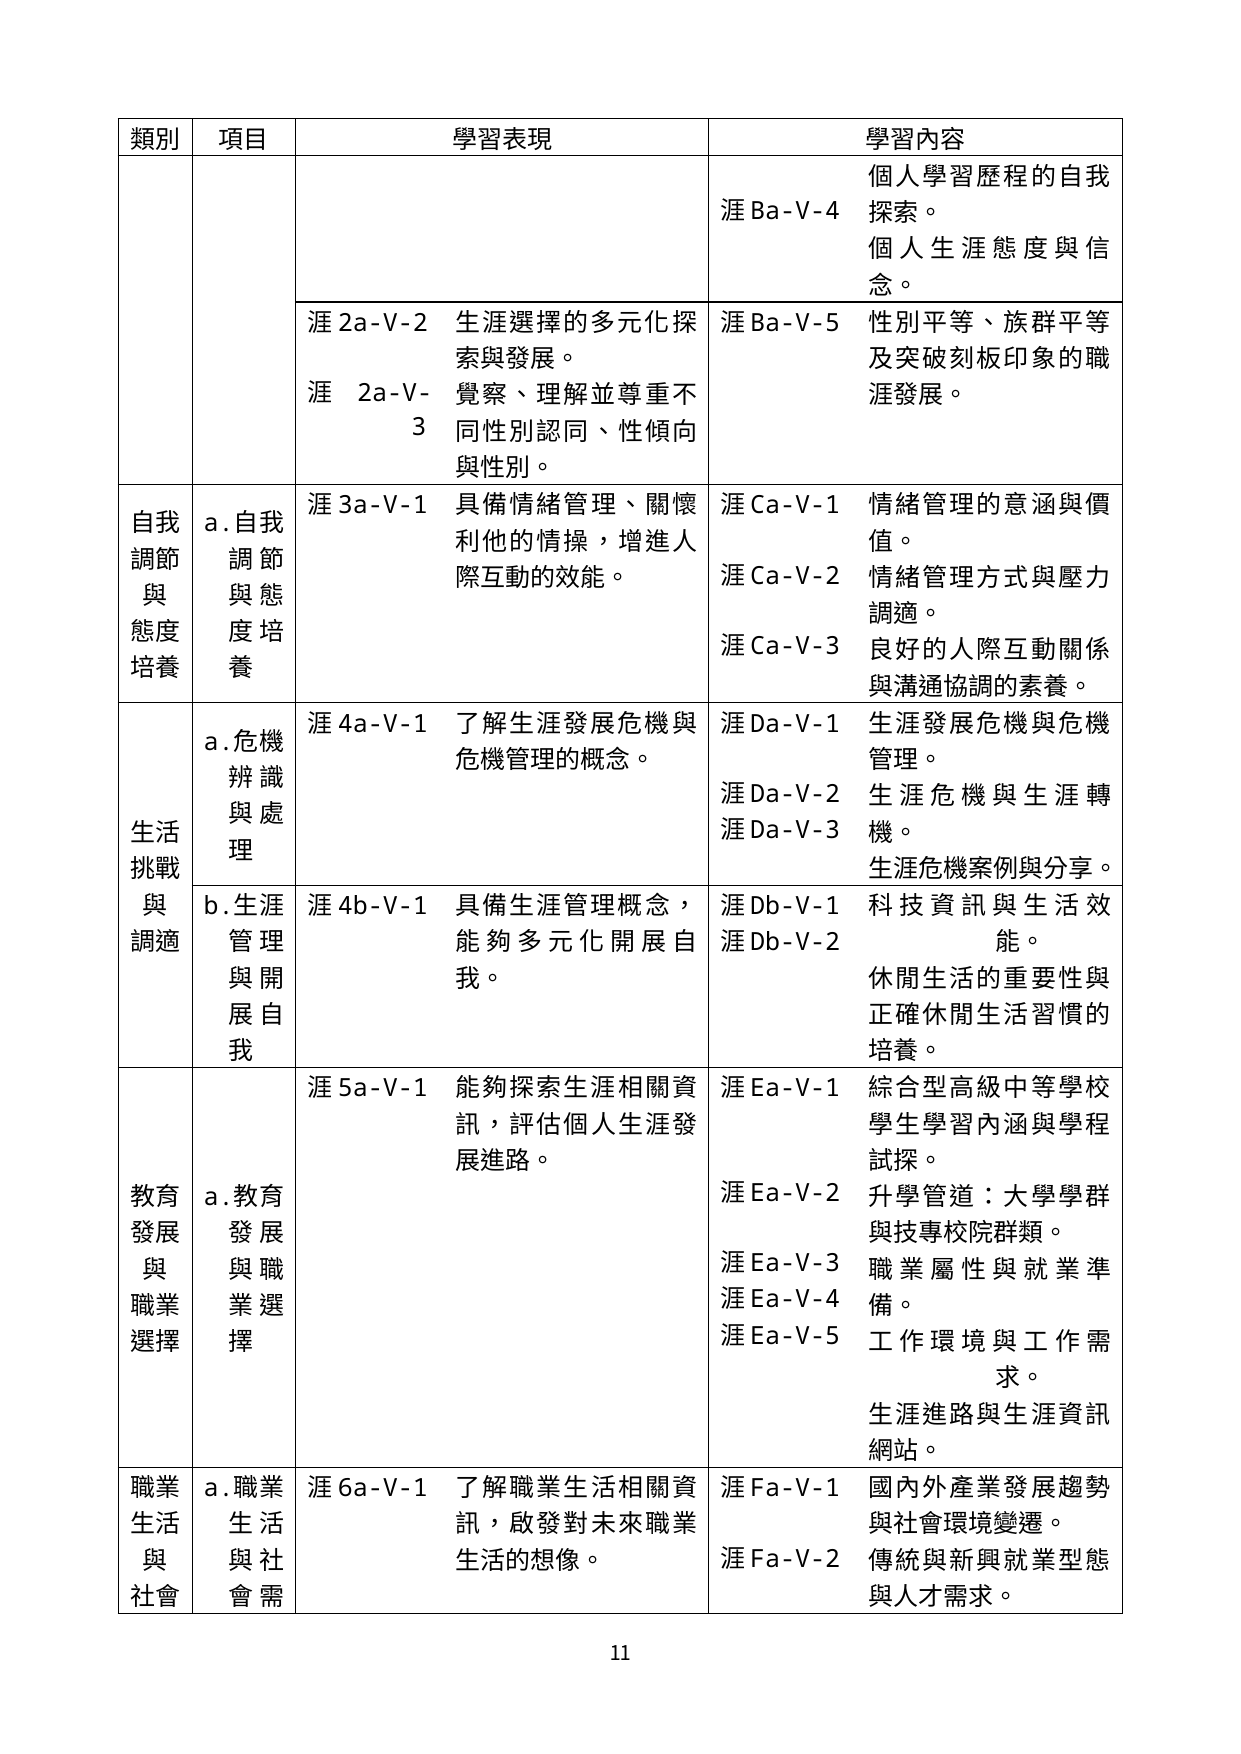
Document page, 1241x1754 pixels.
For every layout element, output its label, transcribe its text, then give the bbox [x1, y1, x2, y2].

table_cell b.生涯管理與開展自我 [193, 886, 295, 1067]
table_cell [193, 156, 295, 484]
table_cell 涯Ba-V-5 [709, 303, 857, 484]
table_cell 自我調節與 態度培養 [119, 485, 192, 702]
table_cell 涯4a-V-1 [296, 703, 443, 884]
table_cell 具備情緒管理、關懷利他的情操，增進人際互動的效能。 [443, 485, 708, 702]
table_cell 具備生涯管理概念，能夠多元化開展自我。 [443, 886, 708, 1067]
table_cell 生涯發展危機與危機管理。 生涯危機與生涯轉機。 生涯危機案例與分享。 [857, 703, 1122, 884]
table_cell a.職業生活與社會需 [193, 1468, 295, 1613]
table_cell 生涯選擇的多元化探索與發展。 覺察、理解並尊重不同性別認同、性傾向與性別。 [443, 303, 708, 484]
table_cell [296, 156, 443, 301]
table_header 類別 [119, 119, 192, 155]
table_cell 涯3a-V-1 [296, 485, 443, 702]
table_cell [119, 156, 192, 484]
table_cell a.危機辨識與處理 [193, 703, 295, 884]
table_cell 涯Fa-V-1 涯Fa-V-2 [709, 1468, 857, 1613]
table_cell 涯6a-V-1 [296, 1468, 443, 1613]
table_cell [443, 156, 708, 301]
table_cell 涯Ea-V-1 涯Ea-V-2 涯Ea-V-3 涯Ea-V-4 涯Ea-V-5 [709, 1068, 857, 1467]
table_cell 能夠探索生涯相關資訊，評估個人生涯發展進路。 [443, 1068, 708, 1467]
table_cell 涯Db-V-1 涯Db-V-2 [709, 886, 857, 1067]
table_cell 了解職業生活相關資訊，啟發對未來職業生活的想像。 [443, 1468, 708, 1613]
table_cell 綜合型高級中等學校學生學習內涵與學程試探。 升學管道：大學學群與技專校院群類。 職業屬性與就業準備。 工作環境與工作需求。 生涯進路與生涯資訊網站。 [857, 1068, 1122, 1467]
table_cell 涯Da-V-1 涯Da-V-2 涯Da-V-3 [709, 703, 857, 884]
table_cell 國內外產業發展趨勢與社會環境變遷。 傳統與新興就業型態與人才需求。 [857, 1468, 1122, 1613]
table_cell 教育發展與 職業選擇 [119, 1068, 192, 1467]
table_cell 生活挑戰與 調適 [119, 703, 192, 1067]
table_cell a.教育發展與職業選擇 [193, 1068, 295, 1467]
table_header 學習表現 [296, 119, 708, 155]
table_header 學習內容 [709, 119, 1122, 155]
table_cell 涯4b-V-1 [296, 886, 443, 1067]
table_cell 涯Ba-V-4 [709, 156, 857, 301]
table_header 項目 [193, 119, 295, 155]
table_cell 性別平等、族群平等及突破刻板印象的職涯發展。 [857, 303, 1122, 484]
table_cell 科技資訊與生活效能。 休閒生活的重要性與正確休閒生活習慣的培養。 [857, 886, 1122, 1067]
table_cell 涯2a-V-2 涯 2a-V-3 [296, 303, 443, 484]
table_cell 涯5a-V-1 [296, 1068, 443, 1467]
table_cell 涯Ca-V-1 涯Ca-V-2 涯Ca-V-3 [709, 485, 857, 702]
table_cell 了解生涯發展危機與危機管理的概念。 [443, 703, 708, 884]
table_cell 個人學習歷程的自我探索。 個人生涯態度與信念。 [857, 156, 1122, 301]
table_cell 職業生活與 社會 [119, 1468, 192, 1613]
table_cell a.自我調節與態度培養 [193, 485, 295, 702]
table_cell 情緒管理的意涵與價值。 情緒管理方式與壓力調適。 良好的人際互動關係與溝通協調的素養。 [857, 485, 1122, 702]
